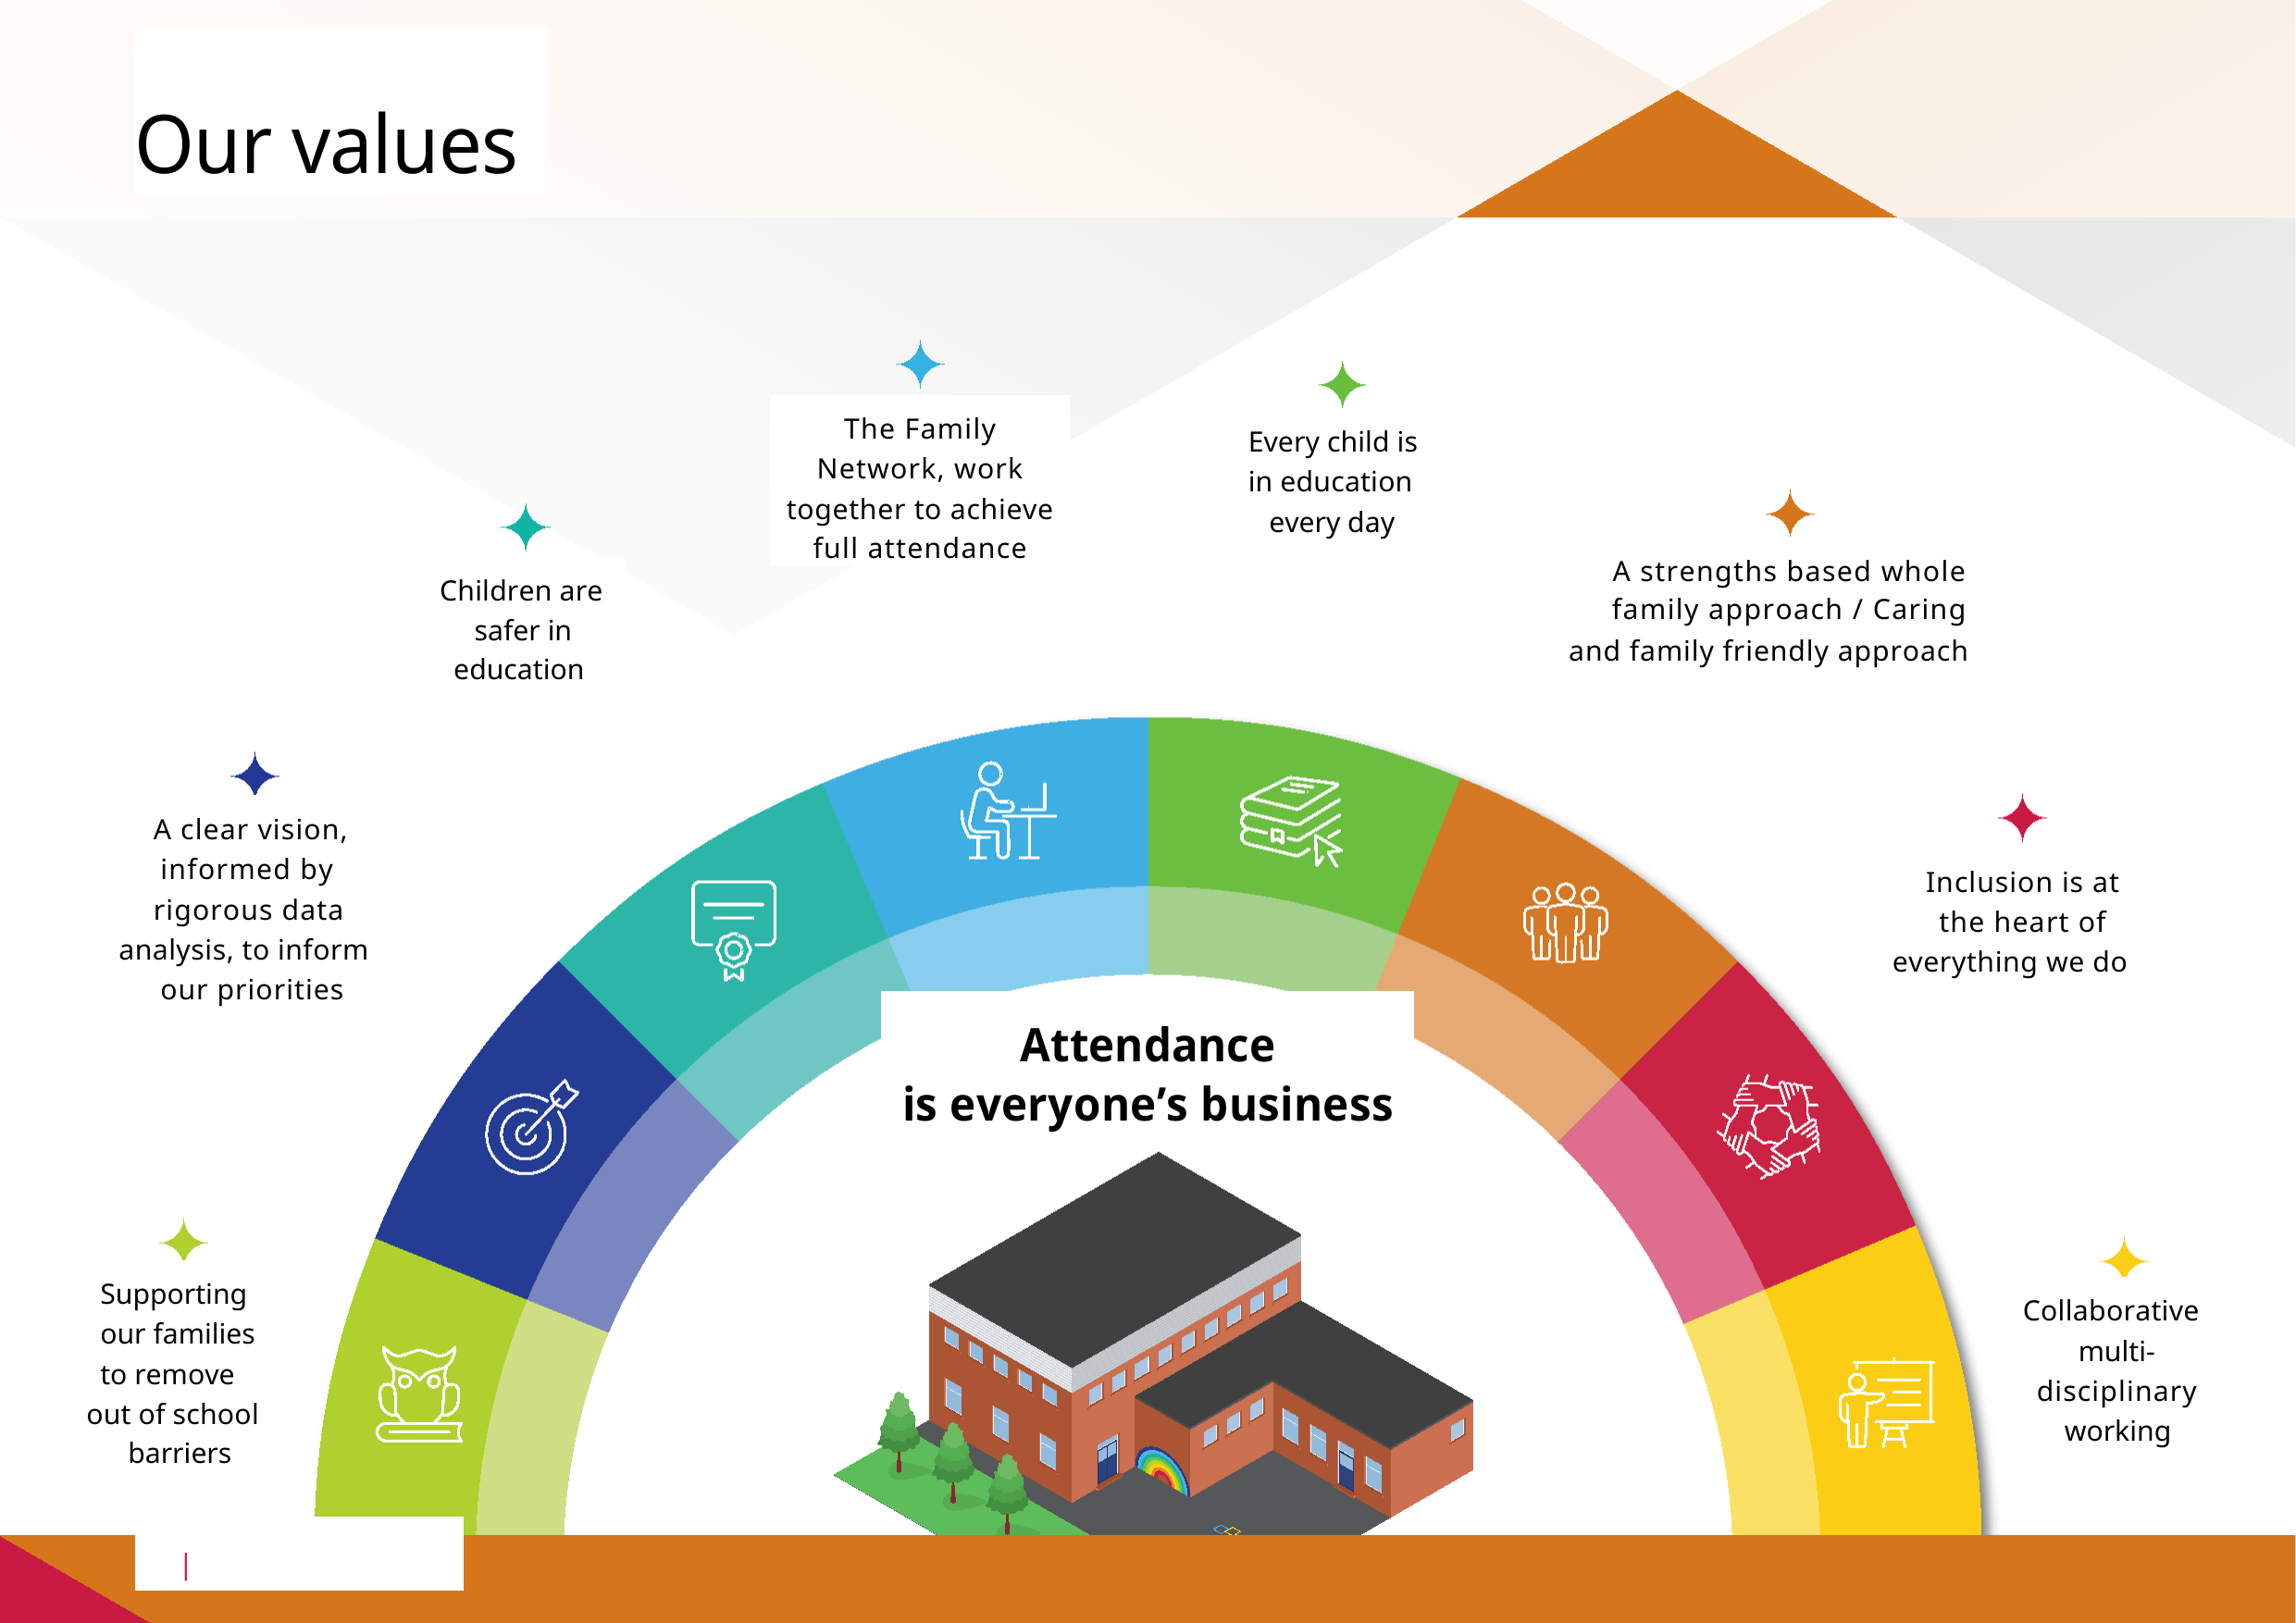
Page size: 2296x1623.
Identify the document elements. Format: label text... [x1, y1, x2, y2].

text working [2065, 1417, 2225, 1447]
text multi- [2079, 1336, 2225, 1368]
text Children are [440, 576, 625, 607]
text A strengths based whole [1569, 556, 2009, 588]
text and family friendly approach [1569, 636, 2009, 667]
text disciplinary [2037, 1376, 2225, 1407]
text education [453, 656, 625, 686]
text our priorities [160, 975, 391, 1006]
text full attendance [770, 534, 1070, 564]
text safer in [474, 616, 625, 647]
text A clear vision, [154, 815, 391, 846]
text analysis, to inform [118, 935, 391, 966]
text Every child is [1247, 427, 1437, 459]
text Supporting [100, 1279, 280, 1310]
text Our values [135, 85, 547, 195]
text together to achieve [770, 494, 1070, 526]
text Network, work [770, 454, 1070, 485]
text every day [1269, 507, 1437, 539]
text Inclusion is at [1892, 868, 2153, 898]
text rigorous data [154, 895, 391, 926]
text 07 | Attendance Policy [135, 1542, 464, 1583]
text informed by [160, 854, 391, 886]
text the heart of [1892, 908, 2153, 939]
text to remove [100, 1361, 280, 1390]
text Attendance [881, 1024, 1414, 1071]
text out of school [86, 1399, 280, 1431]
text is everyone’s business [881, 1081, 1414, 1131]
text in education [1247, 467, 1437, 498]
text everything we do [1892, 948, 2153, 978]
text barriers [128, 1440, 280, 1469]
text Collaborative [2023, 1296, 2225, 1327]
text family approach / Caring [1569, 588, 2009, 627]
text our families [100, 1319, 280, 1350]
text The Family [770, 415, 1070, 445]
